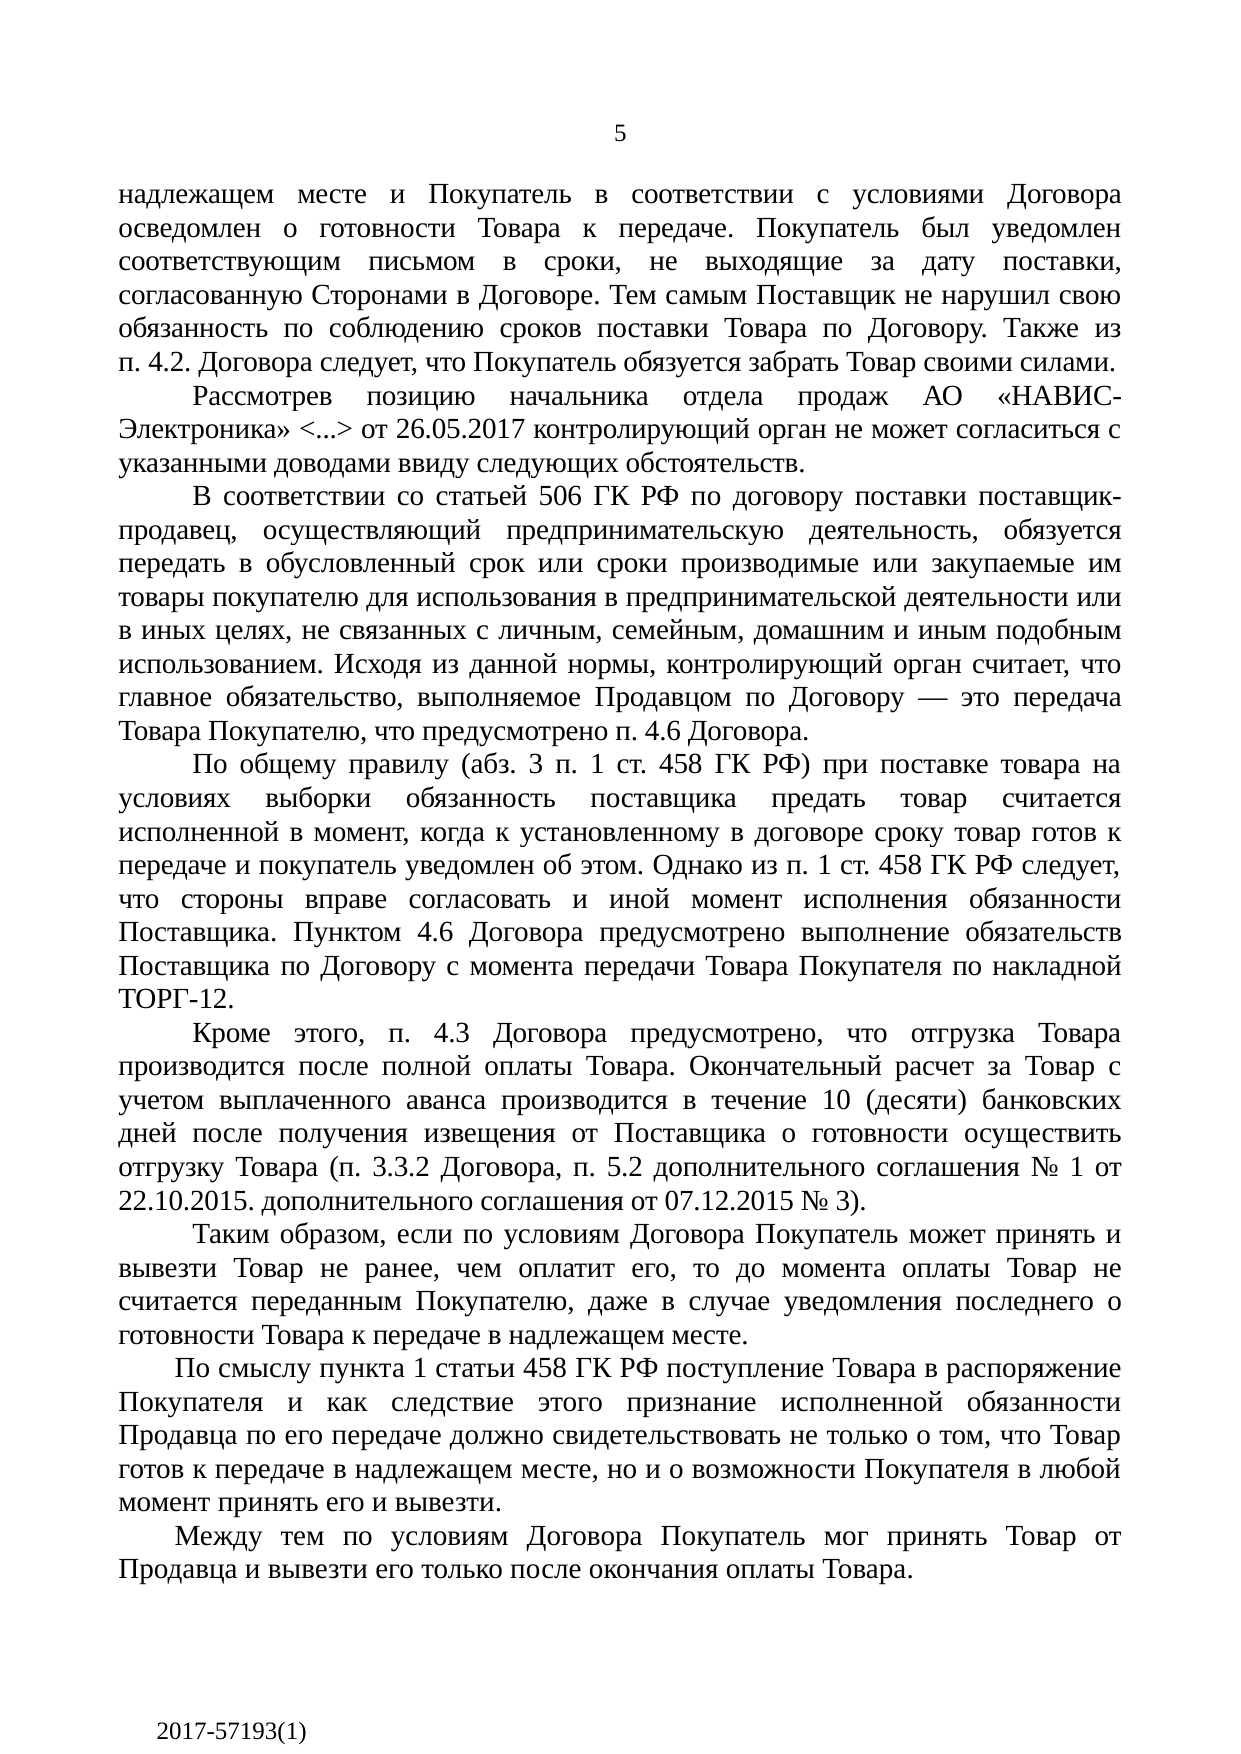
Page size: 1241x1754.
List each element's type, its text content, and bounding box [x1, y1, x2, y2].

text Таким образом, если по условиям Договора Покупатель может принять и вывезти Товар не ранее, чем оплатит его, то до момента оплаты Товар не считается переданным Покупателю, даже в случае уведомления последнего о готовности Товара к передаче в надлежащем месте. [118, 1216, 1122, 1350]
text Кроме этого, п. 4.3 Договора предусмотрено, что отгрузка Товара производится после полной оплаты Товара. Окончательный расчет за Товар с учетом выплаченного аванса производится в течение 10 (десяти) банковских дней после получения извещения от Поставщика о готовности осуществить отгрузку Товара (п. 3.3.2 Договора, п. 5.2 дополнительного соглашения № 1 от 22.10.2015. дополнительного соглашения от 07.12.2015 № 3). [118, 1015, 1122, 1216]
text В соответствии со статьей 506 ГК РФ по договору поставки поставщик-продавец, осуществляющий предпринимательскую деятельность, обязуется передать в обусловленный срок или сроки производимые или закупаемые им товары покупателю для использования в предпринимательской деятельности или в иных целях, не связанных с личным, семейным, домашним и иным подобным использованием. Исходя из данной нормы, контролирующий орган считает, что главное обязательство, выполняемое Продавцом по Договору — это передача Товара Покупателю, что предусмотрено п. 4.6 Договора. [118, 478, 1122, 747]
text По смыслу пункта 1 статьи 458 ГК РФ поступление Товара в распоряжение Покупателя и как следствие этого признание исполненной обязанности Продавца по его передаче должно свидетельствовать не только о том, что Товар готов к передаче в надлежащем месте, но и о возможности Покупателя в любой момент принять его и вывезти. [118, 1350, 1122, 1518]
text Рассмотрев позицию начальника отдела продаж АО «НАВИС-Электроника» <...> от 26.05.2017 контролирующий орган не может согласиться с указанными доводами ввиду следующих обстоятельств. [118, 378, 1122, 478]
text По общему правилу (абз. 3 п. 1 ст. 458 ГК РФ) при поставке товара на условиях выборки обязанность поставщика предать товар считается исполненной в момент, когда к установленному в договоре сроку товар готов к передаче и покупатель уведомлен об этом. Однако из п. 1 ст. 458 ГК РФ следует, что стороны вправе согласовать и иной момент исполнения обязанности Поставщика. Пунктом 4.6 Договора предусмотрено выполнение обязательств Поставщика по Договору с момента передачи Товара Покупателя по накладной ТОРГ-12. [118, 747, 1122, 1015]
text Между тем по условиям Договора Покупатель мог принять Товар от Продавца и вывезти его только после окончания оплаты Товара. [118, 1518, 1122, 1585]
text надлежащем месте и Покупатель в соответствии с условиями Договора осведомлен о готовности Товара к передаче. Покупатель был уведомлен соответствующим письмом в сроки, не выходящие за дату поставки, согласованную Сторонами в Договоре. Тем самым Поставщик не нарушил свою обязанность по соблюдению сроков поставки Товара по Договору. Также из п. 4.2. Договора следует, что Покупатель обязуется забрать Товар своими силами. [118, 176, 1122, 378]
